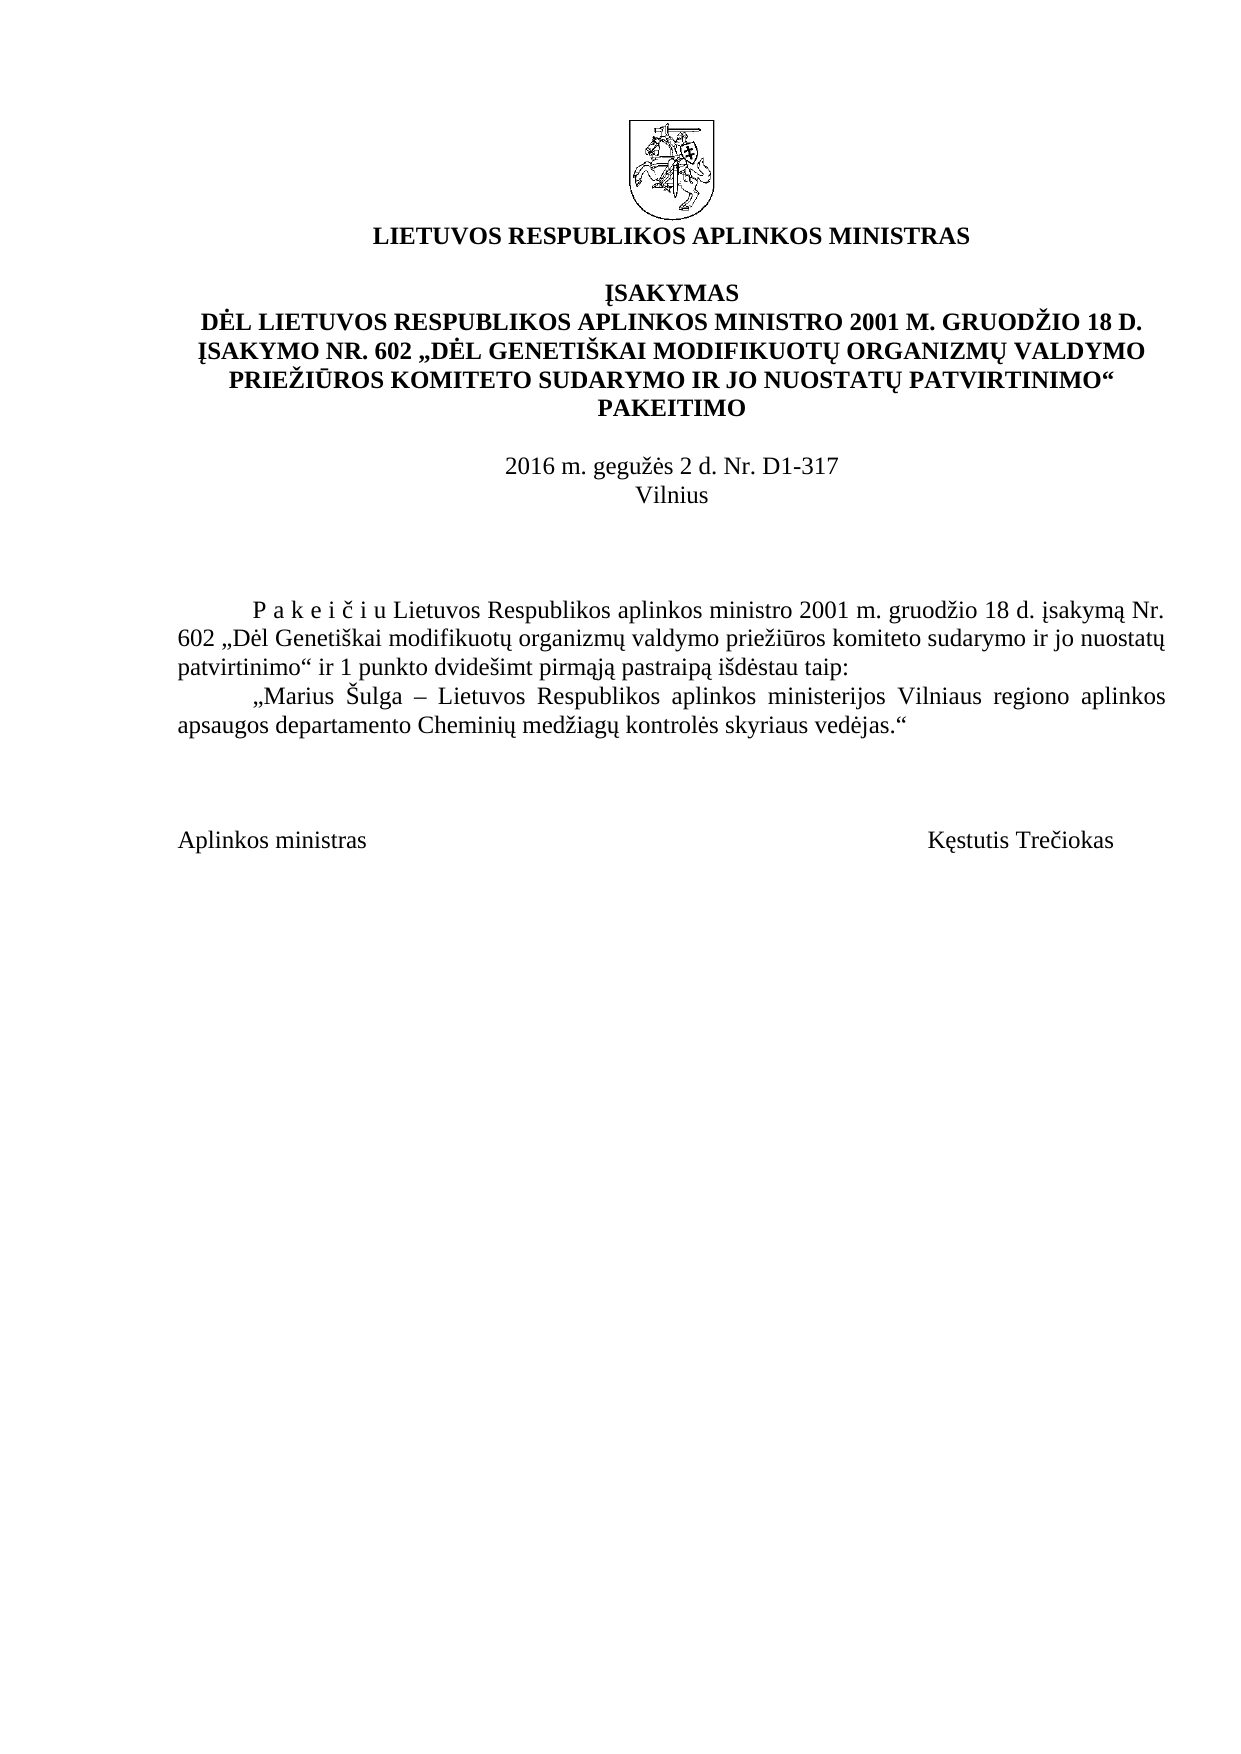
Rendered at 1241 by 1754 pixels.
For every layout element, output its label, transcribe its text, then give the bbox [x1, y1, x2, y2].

text Aplinkos ministras Kęstutis Trečiokas [177, 825, 1166, 853]
text 2016 m. gegužės 2 d. Nr. D1-317 [177, 451, 1166, 480]
text „Marius Šulga – Lietuvos Respublikos aplinkos ministerijos Vilniaus regiono aplinkos apsaugos departamento Cheminių medžiagų kontrolės skyriaus vedėjas.“ [177, 681, 1166, 738]
text Vilnius [177, 480, 1166, 508]
text ĮSAKYMAS [177, 278, 1166, 307]
text DĖL LIETUVOS RESPUBLIKOS APLINKOS MINISTRO 2001 M. GRUODŽIO 18 D. ĮSAKYMO NR. 602 „DĖL GENETIŠKAI MODIFIKUOTŲ ORGANIZMŲ VALDYMO PRIEŽIŪROS KOMITETO SUDARYMO IR JO NUOSTATŲ PATVIRTINIMO“ PAKEITIMO [177, 307, 1166, 422]
text P a k e i č i u Lietuvos Respublikos aplinkos ministro 2001 m. gruodžio 18 d. įsakymą Nr. 602 „Dėl Genetiškai modifikuotų organizmų valdymo priežiūros komiteto sudarymo ir jo nuostatų patvirtinimo“ ir 1 punkto dvidešimt pirmąją pastraipą išdėstau taip: [177, 595, 1166, 681]
text LIETUVOS RESPUBLIKOS APLINKOS MINISTRAS [177, 221, 1166, 250]
